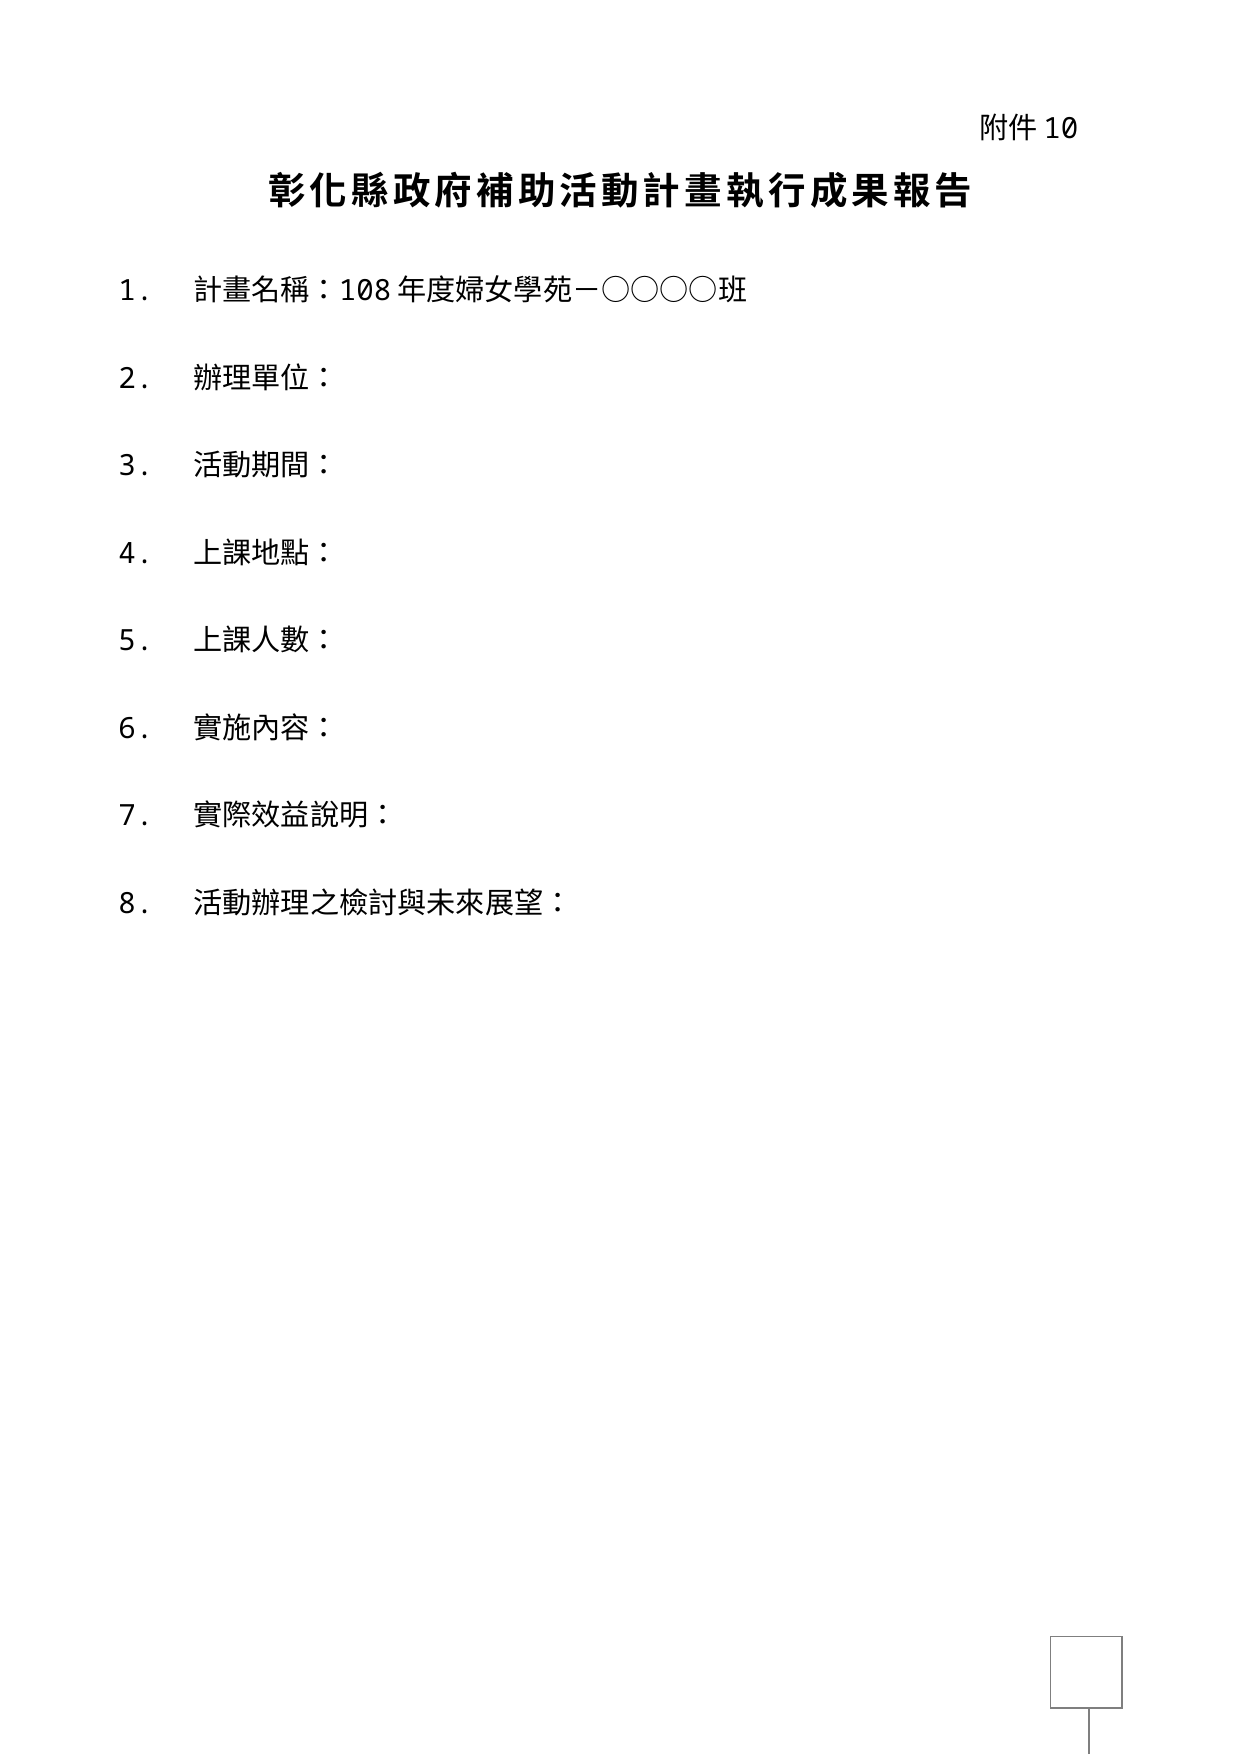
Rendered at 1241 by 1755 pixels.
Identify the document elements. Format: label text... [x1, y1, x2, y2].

list 活動辦理之檢討與未來展望： [118, 859, 1122, 921]
text 附件10 [118, 84, 1078, 146]
list 上課人數： [118, 596, 1122, 659]
list 辦理單位： [118, 334, 1122, 396]
list 計畫名稱：108年度婦女學苑－○○○○班 [118, 246, 1122, 309]
list 上課地點： [118, 509, 1122, 571]
list 實際效益說明： [118, 771, 1122, 834]
text 彰化縣政府補助活動計畫執行成果報告 [118, 146, 1122, 209]
list 活動期間： [118, 421, 1122, 484]
list 實施內容： [118, 684, 1122, 746]
